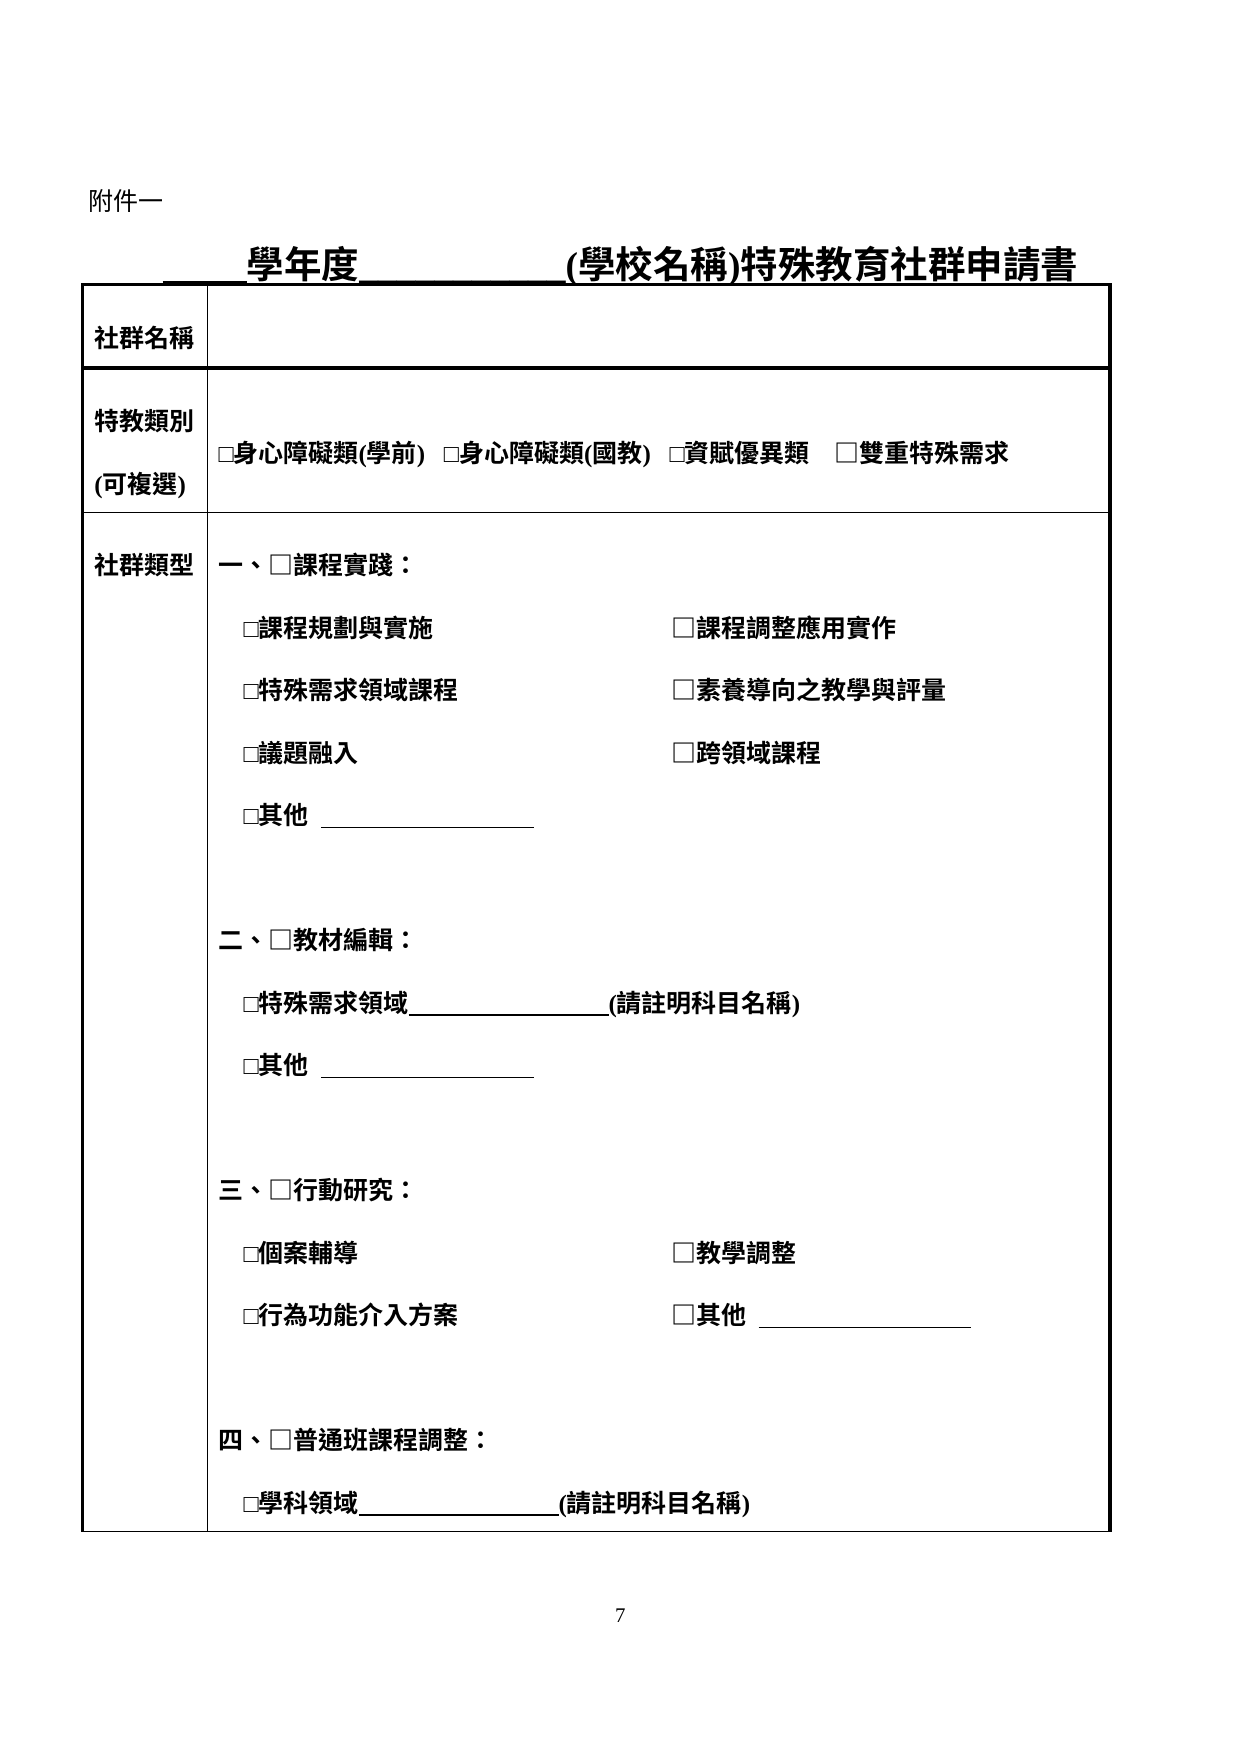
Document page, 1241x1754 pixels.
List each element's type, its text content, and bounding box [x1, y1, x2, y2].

table_header 社群名稱 [84, 286, 207, 366]
table_cell 一、□課程實踐： □課程規劃與實施 □課程調整應用實作 □特殊需求領域課程 □素養導向之教學與評量 □議題融入 □跨領域課程 □其他 二、□教材編輯： □特殊需求領域 (請註明科目名稱) □其他 三、□行動研究： □個案輔導 □教學調整 □行為功能介入方案 □其他 四、□普通班課程調整： □學科領域 (請註明科目名稱) [208, 513, 1108, 1531]
text 附件一 [89, 158, 1152, 221]
table_cell [1112, 512, 1157, 1531]
table_cell □身心障礙類(學前) □身心障礙類(國教) □資賦優異類 □雙重特殊需求 [208, 370, 1108, 512]
table_cell [1112, 366, 1157, 512]
table_header [1112, 283, 1157, 366]
text 學年度___________(學校名稱)特殊教育社群申請書 [89, 221, 1152, 283]
table_cell 社群類型 [84, 513, 207, 1531]
table_cell 特教類別 (可複選) [84, 370, 207, 512]
table_header [208, 286, 1108, 366]
